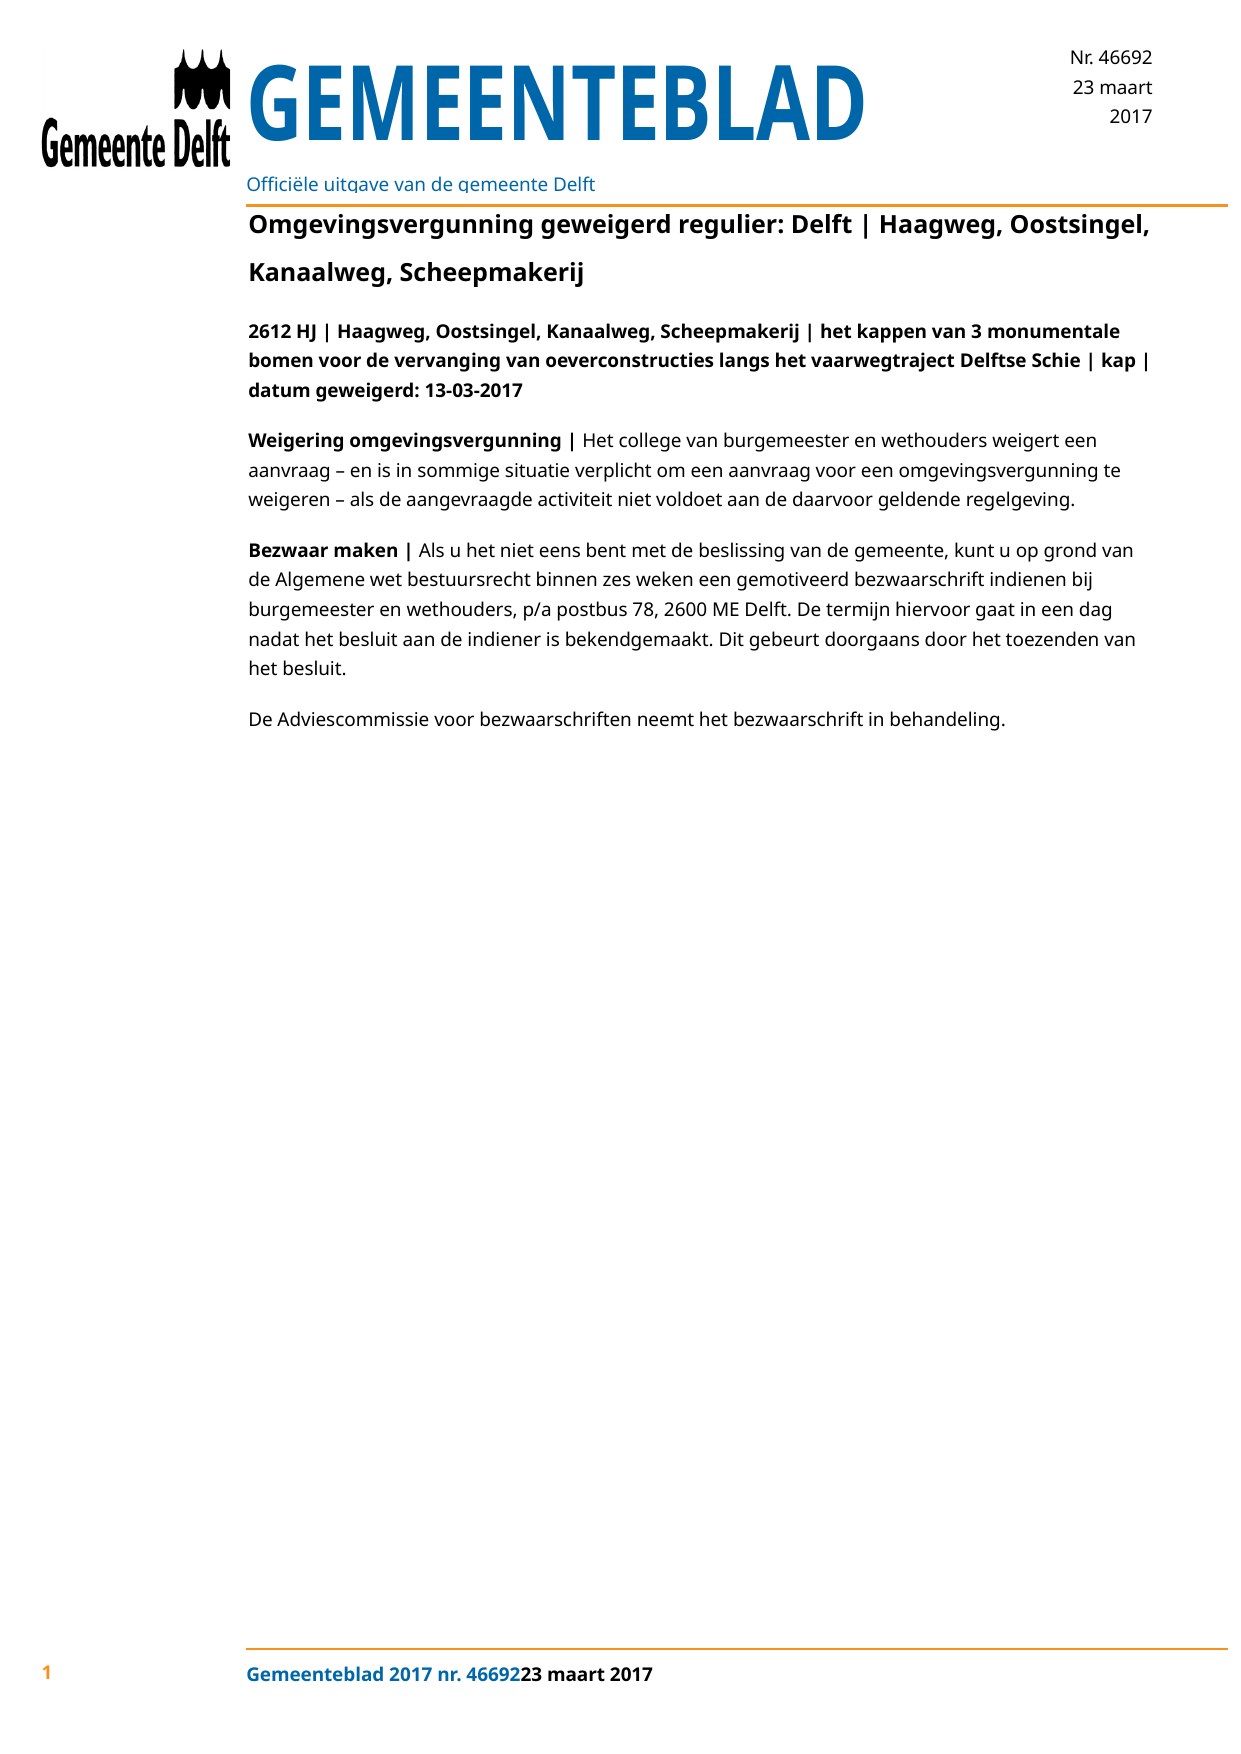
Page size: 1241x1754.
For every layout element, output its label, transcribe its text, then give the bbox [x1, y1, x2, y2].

text Bezwaar maken | Als u het niet eens bent met de beslissing van de gemeente, kunt u op grond van de Algemene wet bestuursrecht binnen zes weken een gemotiveerd bezwaarschrift indienen bij burgemeester en wethouders, p/a postbus 78, 2600 ME Delft. De termijn hiervoor gaat in een dag nadat het besluit aan de indiener is bekendgemaakt. Dit gebeurt doorgaans door het toezenden van het besluit. [248, 537, 1152, 681]
text Omgevingsvergunning geweigerd regulier: Delft | Haagweg, Oostsingel, Kanaalweg, Scheepmakerij [248, 207, 1152, 288]
text De Adviescommissie voor bezwaarschriften neemt het bezwaarschrift in behandeling. [248, 706, 1152, 732]
picture [41, 47, 231, 172]
text 2612 HJ | Haagweg, Oostsingel, Kanaalweg, Scheepmakerij | het kappen van 3 monumentale bomen voor de vervanging van oeverconstructies langs het vaarwegtraject Delftse Schie | kap | datum geweigerd: 13-03-2017 [248, 318, 1152, 403]
text Weigering omgevingsvergunning | Het college van burgemeester en wethouders weigert een aanvraag – en is in sommige situatie verplicht om een aanvraag voor een omgevingsvergunning te weigeren – als de aangevraagde activiteit niet voldoet aan de daarvoor geldende regelgeving. [248, 427, 1152, 512]
